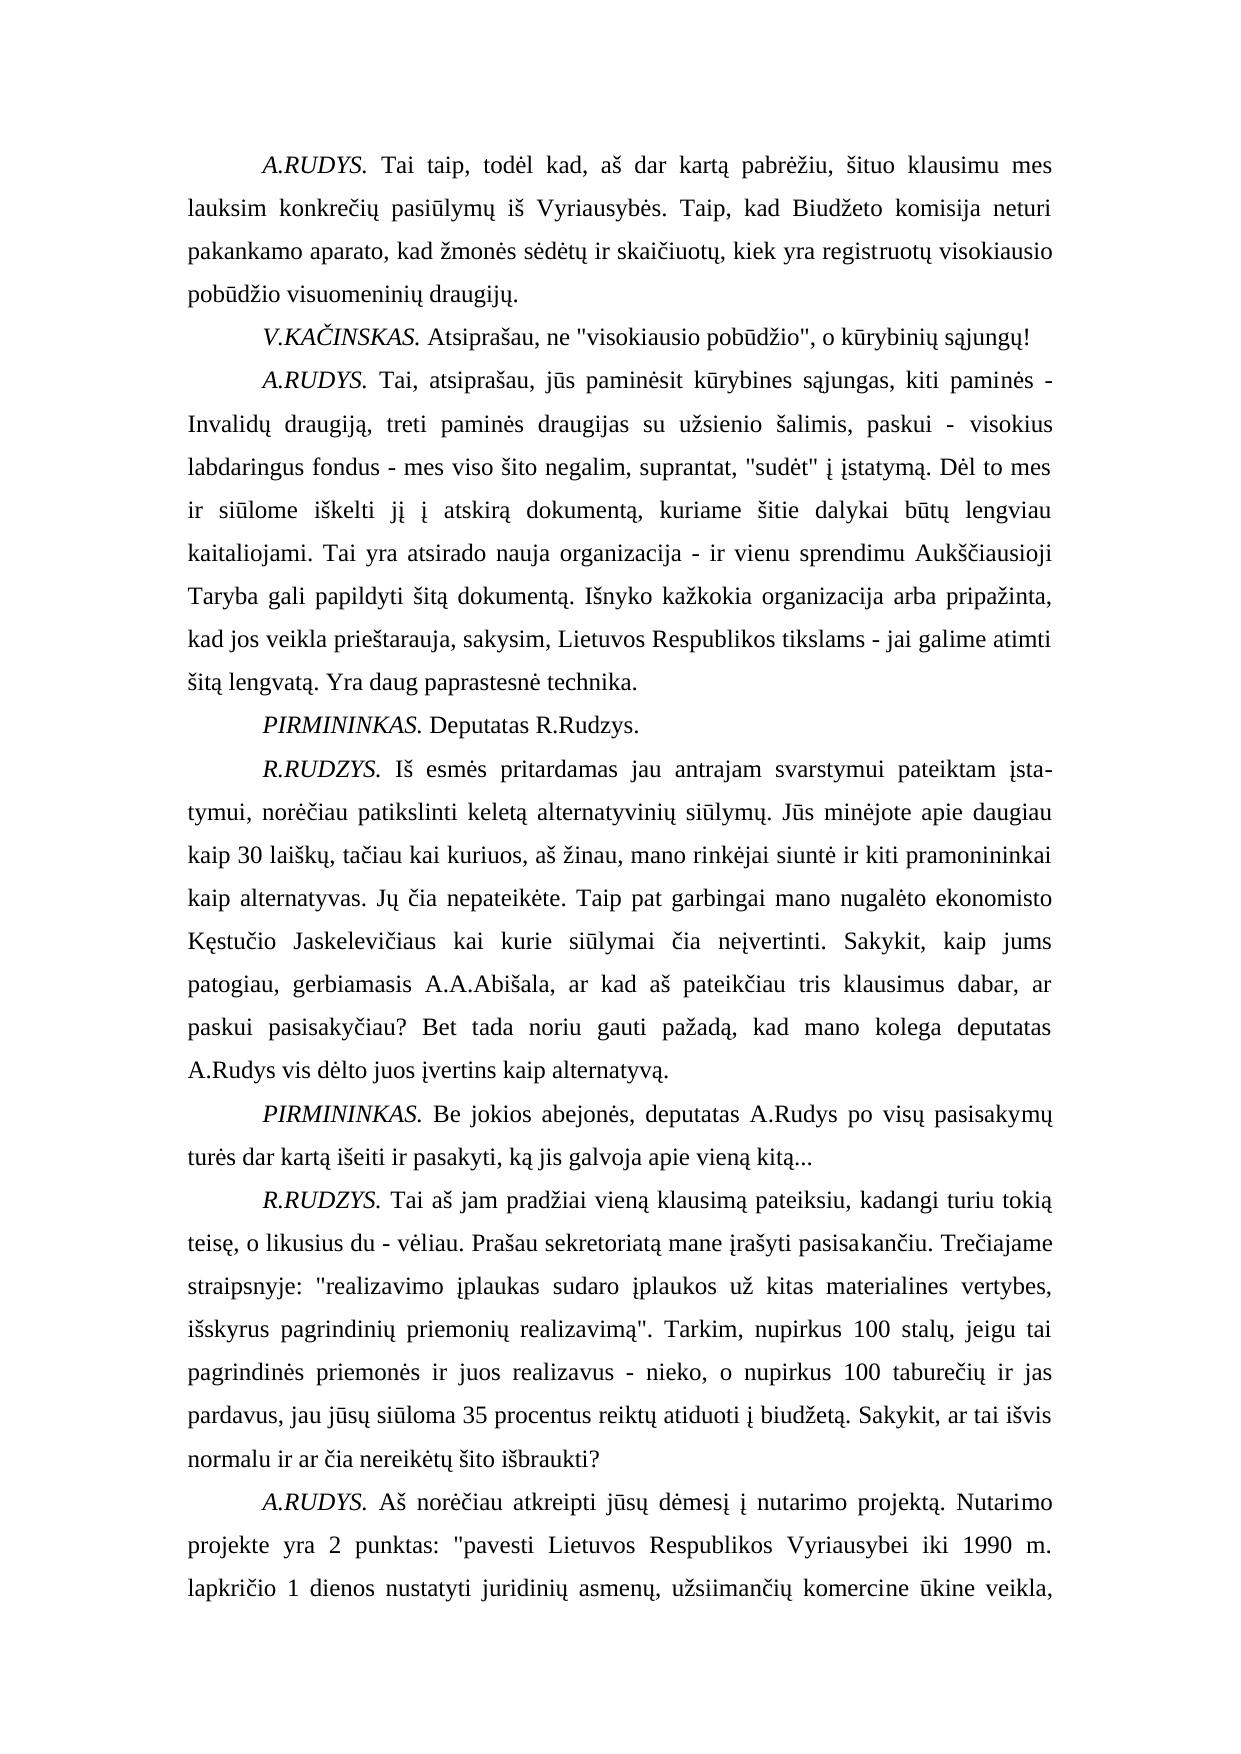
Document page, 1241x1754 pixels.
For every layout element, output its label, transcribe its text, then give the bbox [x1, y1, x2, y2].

text R.RUDZYS. Tai aš jam pradžiai vieną klausimą pateiksiu, kadangi turiu tokią teisę, o likusius du - vėliau. Prašau sekretoriatą mane įrašyti pasisa­kančiu. Trečiajame straipsnyje: "realizavimo įplaukas sudaro įplaukos už kitas materialines vertybes, išskyrus pagrindinių priemonių realizavimą". Tarkim, nupirkus 100 stalų, jeigu tai pagrindinės priemonės ir juos realiza­vus - nieko, o nupirkus 100 taburečių ir jas pardavus, jau jūsų siūloma 35 procentus reiktų atiduoti į biudžetą. Sakykit, ar tai išvis normalu ir ar čia nereikėtų šito išbraukti? [187, 1185, 1053, 1472]
text R.RUDZYS. Iš esmės pritardamas jau antrajam svarstymui pateiktam įsta­tymui, norėčiau patikslinti keletą alternatyvinių siūlymų. Jūs minėjote apie daugiau kaip 30 laiškų, tačiau kai kuriuos, aš žinau, mano rinkėjai siuntė ir kiti pramonininkai kaip alternatyvas. Jų čia nepateikėte. Taip pat garbingai mano nugalėto ekonomisto Kęstučio Jaskelevičiaus kai kurie siūlymai čia neįvertinti. Sakykit, kaip jums patogiau, gerbiamasis A.A.Abišala, ar kad aš pateikčiau tris klausimus dabar, ar paskui pasisakyčiau? Bet tada noriu gauti pažadą, kad mano kolega deputatas A.Rudys vis dėlto juos įvertins kaip alternatyvą. [187, 754, 1053, 1084]
text PIRMININKAS. Be jokios abejonės, deputatas A.Rudys po visų pasisaky­mų turės dar kartą išeiti ir pasakyti, ką jis galvoja apie vieną kitą... [187, 1099, 1053, 1171]
text A.RUDYS. Aš norėčiau atkreipti jūsų dėmesį į nutarimo projektą. Nutari­mo projekte yra 2 punktas: "pavesti Lietuvos Respublikos Vyriausybei iki 1990 m. lapkričio 1 dienos nustatyti juridinių asmenų, užsiimančių komerci­ne ūkine veikla, [187, 1487, 1053, 1602]
text A.RUDYS. Tai taip, todėl kad, aš dar kartą pabrėžiu, šituo klausimu mes lauksim konkrečių pasiūlymų iš Vyriausybės. Taip, kad Biudžeto komisija neturi pakankamo aparato, kad žmonės sėdėtų ir skaičiuotų, kiek yra regist­ruotų visokiausio pobūdžio visuomeninių draugijų. [187, 150, 1053, 308]
text V.KAČINSKAS. Atsiprašau, ne "visokiausio pobūdžio", o kūrybinių są­jungų! [187, 322, 1053, 351]
text PIRMININKAS. Deputatas R.Rudzys. [187, 711, 1053, 739]
text A.RUDYS. Tai, atsiprašau, jūs paminėsit kūrybines sąjungas, kiti pami­nės - Invalidų draugiją, treti paminės draugijas su užsienio šalimis, paskui - ­visokius labdaringus fondus - mes viso šito negalim, suprantat, "sudėt" į įstatymą. Dėl to mes ir siūlome iškelti jį į atskirą dokumentą, kuriame šitie dalykai būtų lengviau kaitaliojami. Tai yra atsirado nauja organizacija - ir vienu sprendimu Aukščiausioji Taryba gali papildyti šitą dokumentą. Išnyko kažkokia organizacija arba pripažinta, kad jos veikla prieštarauja, sakysim, Lietuvos Respublikos tikslams - jai galime atimti šitą lengvatą. Yra daug paprastesnė technika. [187, 366, 1053, 696]
